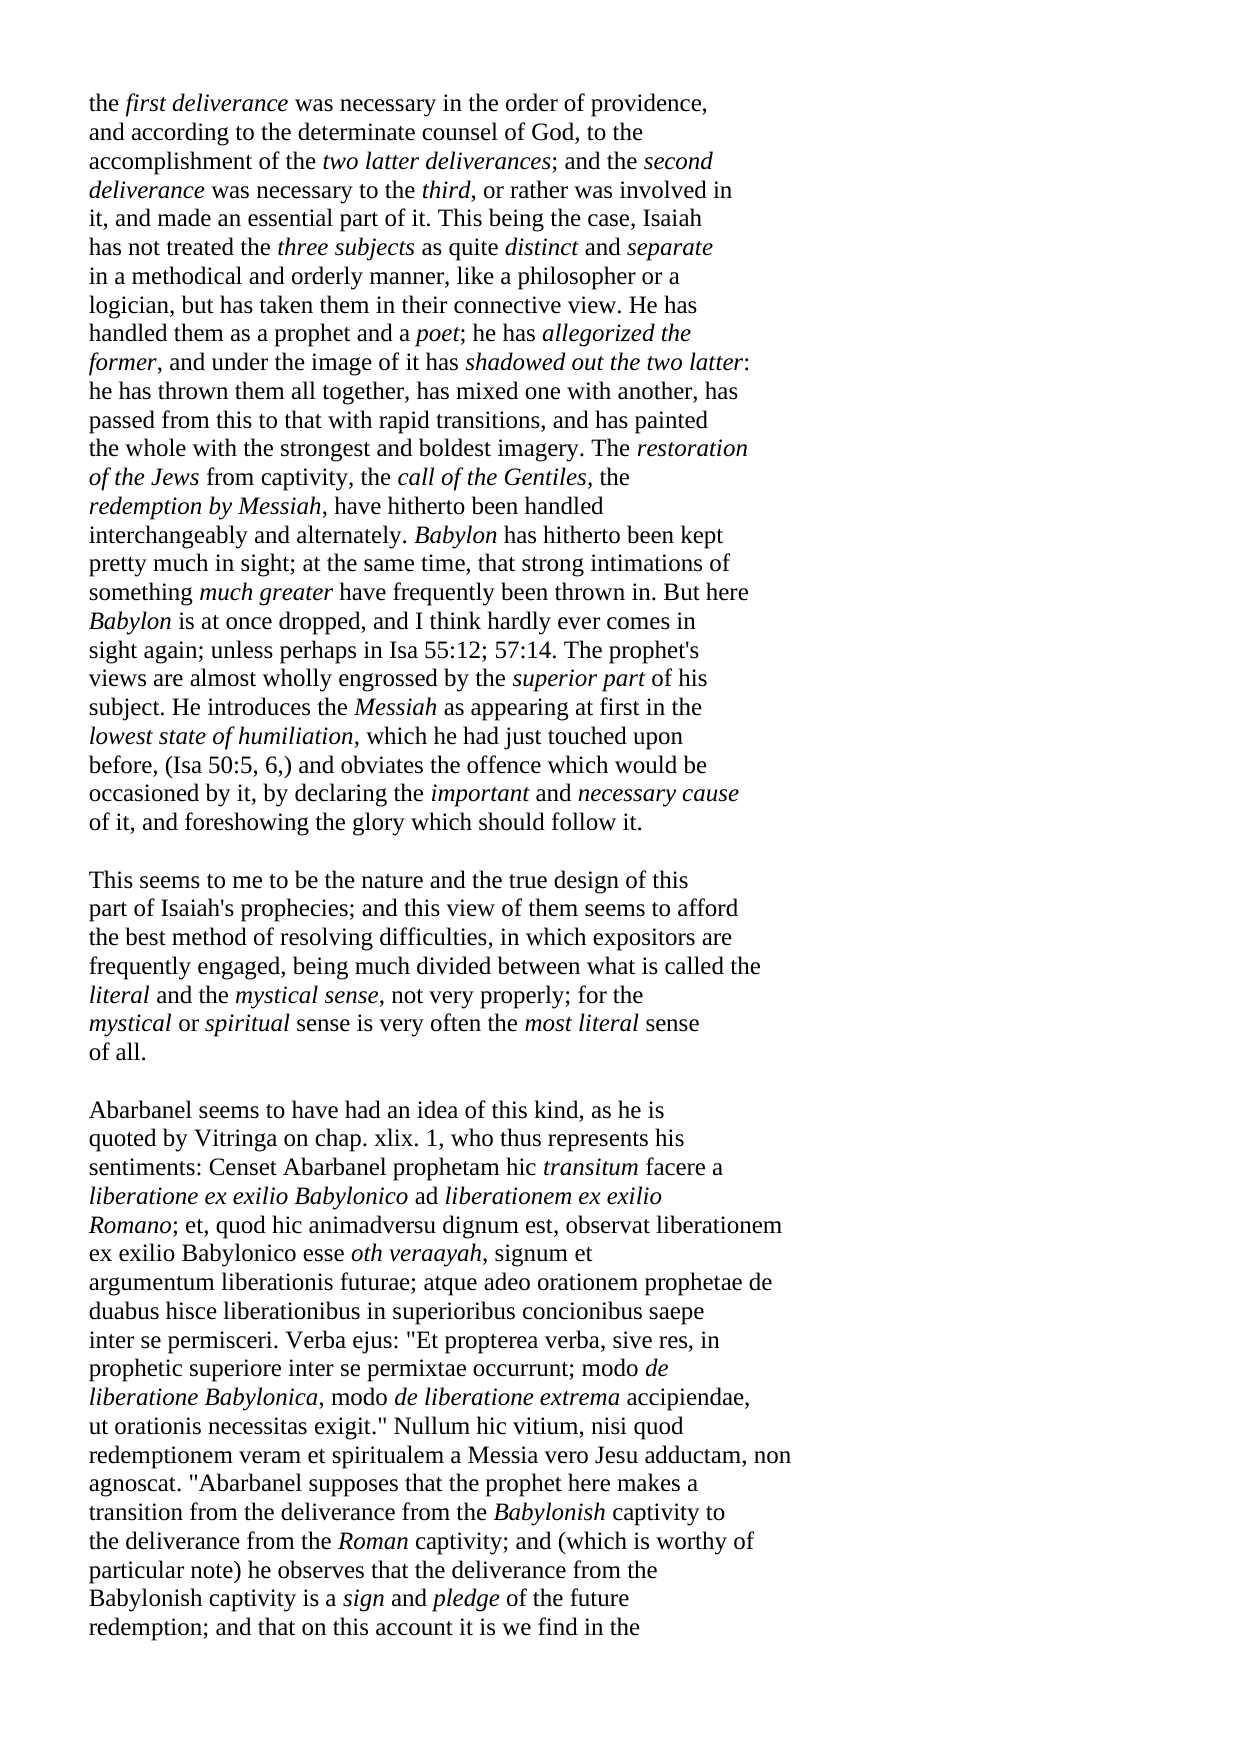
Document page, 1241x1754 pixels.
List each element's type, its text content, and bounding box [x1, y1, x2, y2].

text the first deliverance was necessary in the order of providence, and according to the determinate counsel of God, to the accomplishment of the two latter deliverances; and the second deliverance was necessary to the third, or rather was involved in it, and made an essential part of it. This being the case, Isaiah has not treated the three subjects as quite distinct and separate in a methodical and orderly manner, like a philosopher or a logician, but has taken them in their connective view. He has handled them as a prophet and a poet; he has allegorized the former, and under the image of it has shadowed out the two latter: he has thrown them all together, has mixed one with another, has passed from this to that with rapid transitions, and has painted the whole with the strongest and boldest imagery. The restoration of the Jews from captivity, the call of the Gentiles, the redemption by Messiah, have hitherto been handled interchangeably and alternately. Babylon has hitherto been kept pretty much in sight; at the same time, that strong intimations of something much greater have frequently been thrown in. But here Babylon is at once dropped, and I think hardly ever comes in sight again; unless perhaps in Isa 55:12; 57:14. The prophet's views are almost wholly engrossed by the superior part of his subject. He introduces the Messiah as appearing at first in the lowest state of humiliation, which he had just touched upon before, (Isa 50:5, 6,) and obviates the offence which would be occasioned by it, by declaring the important and necessary cause of it, and foreshowing the glory which should follow it. This seems to me to be the nature and the true design of this part of Isaiah's prophecies; and this view of them seems to afford the best method of resolving difficulties, in which expositors are frequently engaged, being much divided between what is called the literal and the mystical sense, not very properly; for the mystical or spiritual sense is very often the most literal sense of all. Abarbanel seems to have had an idea of this kind, as he is quoted by Vitringa on chap. xlix. 1, who thus represents his sentiments: Censet Abarbanel prophetam hic transitum facere a liberatione ex exilio Babylonico ad liberationem ex exilio Romano; et, quod hic animadversu dignum est, observat liberationem ex exilio Babylonico esse oth veraayah, signum et argumentum liberationis futurae; atque adeo orationem prophetae de duabus hisce liberationibus in superioribus concionibus saepe inter se permisceri. Verba ejus: "Et propterea verba, sive res, in prophetic superiore inter se permixtae occurrunt; modo de liberatione Babylonica, modo de liberatione extrema accipiendae, ut orationis necessitas exigit." Nullum hic vitium, nisi quod redemptionem veram et spiritualem a Messia vero Jesu adductam, non agnoscat. "Abarbanel supposes that the prophet here makes a transition from the deliverance from the Babylonish captivity to the deliverance from the Roman captivity; and (which is worthy of particular note) he observes that the deliverance from the Babylonish captivity is a sign and pledge of the future redemption; and that on this account it is we find in the [88, 88, 1152, 1641]
